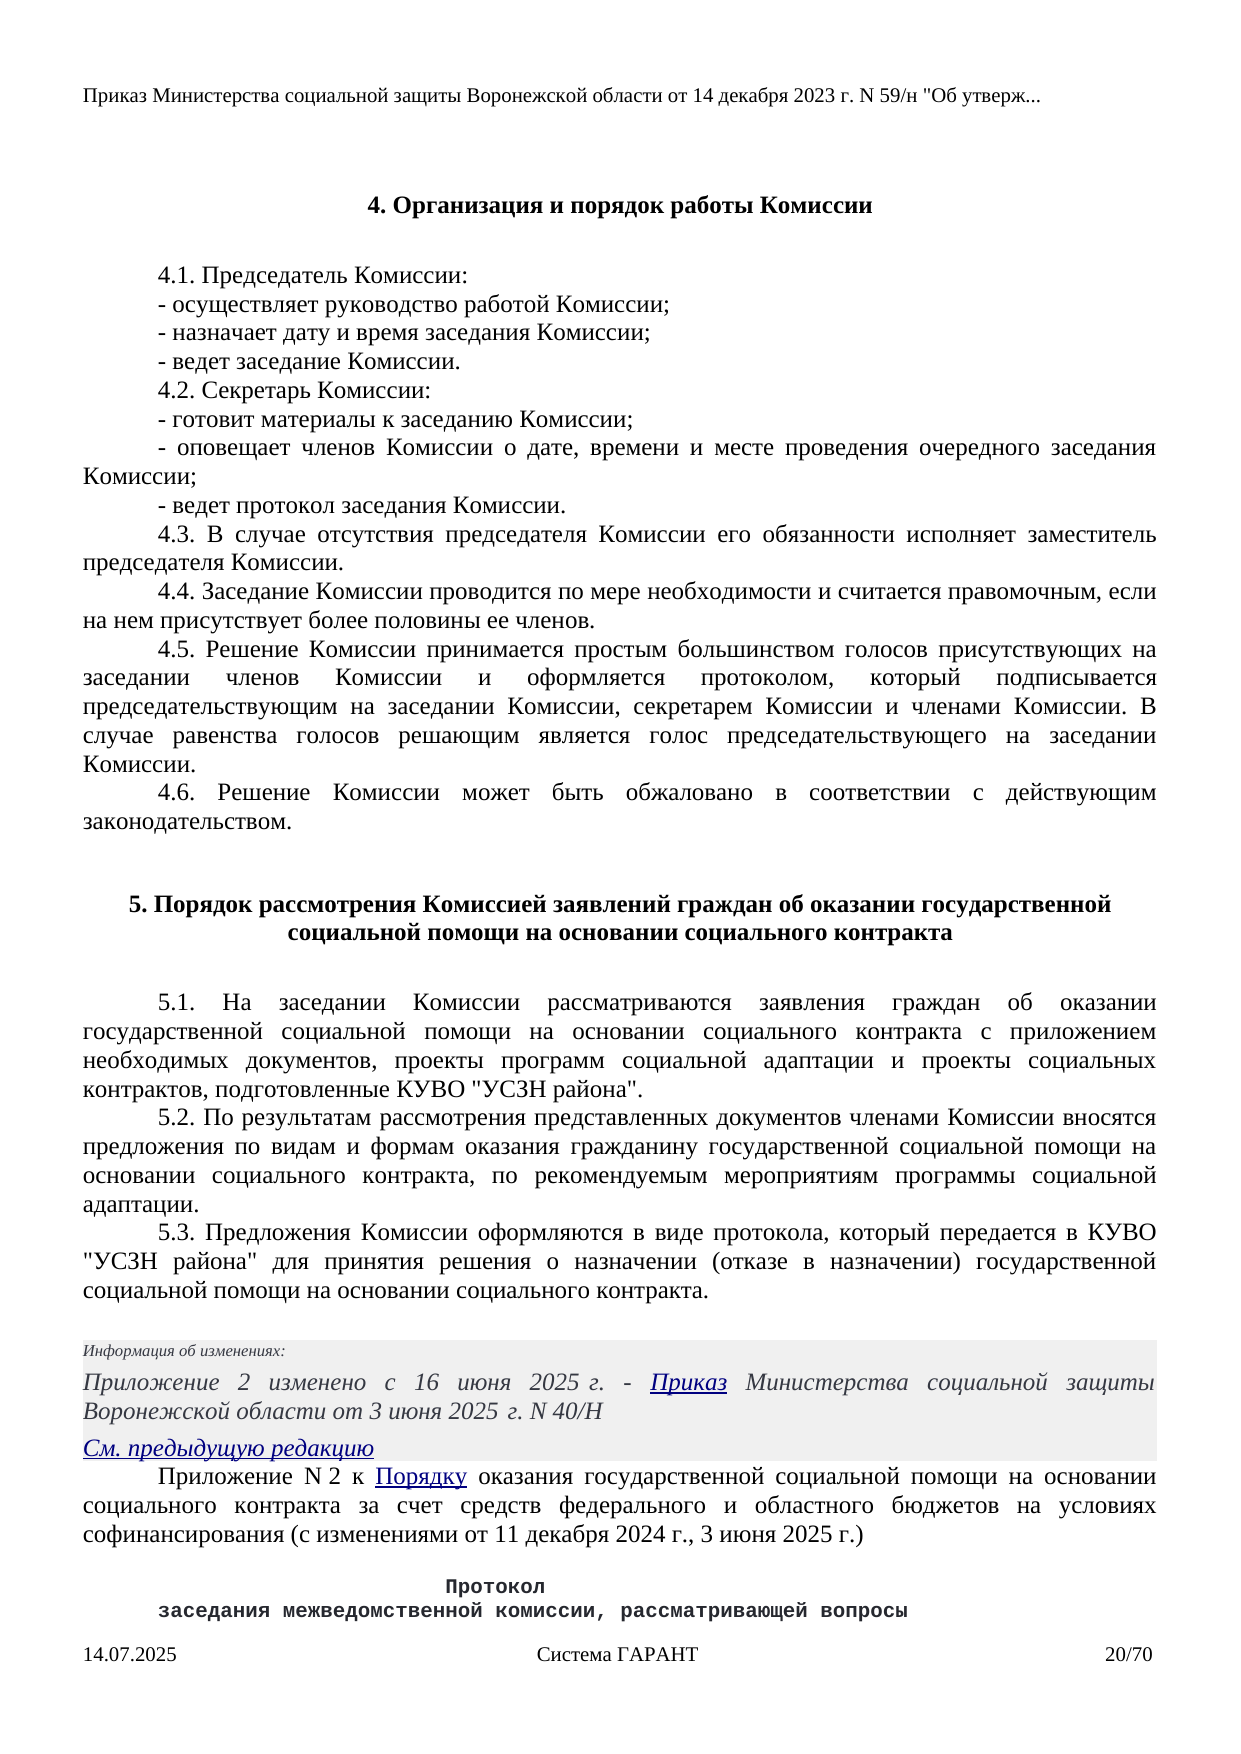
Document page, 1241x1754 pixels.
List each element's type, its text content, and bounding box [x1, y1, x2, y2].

text - оповещает членов Комиссии о дате, времени и месте проведения очередного заседания Комиссии; [83, 432, 1157, 490]
text 5.1. На заседании Комиссии рассматриваются заявления граждан об оказании государственной социальной помощи на основании социального контракта с приложением необходимых документов, проекты программ социальной адаптации и проекты социальных контрактов, подготовленные КУВО "УСЗН района". [83, 987, 1157, 1102]
text - ведет протокол заседания Комиссии. [83, 490, 1157, 519]
text 4.3. В случае отсутствия председателя Комиссии его обязанности исполняет заместитель председателя Комиссии. [83, 519, 1157, 576]
text 4.5. Решение Комиссии принимается простым большинством голосов присутствующих на заседании членов Комиссии и оформляется протоколом, который подписывается председательствующим на заседании Комиссии, секретарем Комиссии и членами Комиссии. В случае равенства голосов решающим является голос председательствующего на заседании Комиссии. [83, 634, 1157, 777]
text Приложение N 2 к Порядку оказания государственной социальной помощи на основании социального контракта за счет средств федерального и областного бюджетов на условиях софинансирования (с изменениями от 11 декабря 2024 г., 3 июня 2025 г.) [83, 1461, 1157, 1548]
text Информация об изменениях: [287, 1340, 1157, 1359]
text Протокол [83, 1576, 1157, 1600]
text 4.2. Секретарь Комиссии: [83, 375, 1157, 404]
text - осуществляет руководство работой Комиссии; [83, 289, 1157, 317]
text 4.6. Решение Комиссии может быть обжаловано в соответствии с действующим законодательством. [83, 777, 1157, 835]
text 4.1. Председатель Комиссии: [83, 260, 1157, 289]
text 4.4. Заседание Комиссии проводится по мере необходимости и считается правомочным, если на нем присутствует более половины ее членов. [83, 576, 1157, 634]
subtitle 5. Порядок рассмотрения Комиссией заявлений граждан об оказании государственной социальной помощи на основании социального контракта [83, 889, 1157, 946]
text - ведет заседание Комиссии. [83, 346, 1157, 375]
text - готовит материалы к заседанию Комиссии; [83, 404, 1157, 432]
subtitle 4. Организация и порядок работы Комиссии [83, 190, 1157, 219]
text 5.2. По результатам рассмотрения представленных документов членами Комиссии вносятся предложения по видам и формам оказания гражданину государственной социальной помощи на основании социального контракта, по рекомендуемым мероприятиям программы социальной адаптации. [83, 1102, 1157, 1217]
text Приложение 2 изменено с 16 июня 2025 г. - Приказ Министерства социальной защиты Воронежской области от 3 июня 2025 г. N 40/Н [605, 1396, 1157, 1425]
text - назначает дату и время заседания Комиссии; [83, 317, 1157, 346]
text заседания межведомственной комиссии, рассматривающей вопросы [83, 1600, 1157, 1624]
text 5.3. Предложения Комиссии оформляются в виде протокола, который передается в КУВО "УСЗН района" для принятия решения о назначении (отказе в назначении) государственной социальной помощи на основании социального контракта. [83, 1217, 1157, 1304]
text См. предыдущую редакцию [377, 1433, 1157, 1461]
